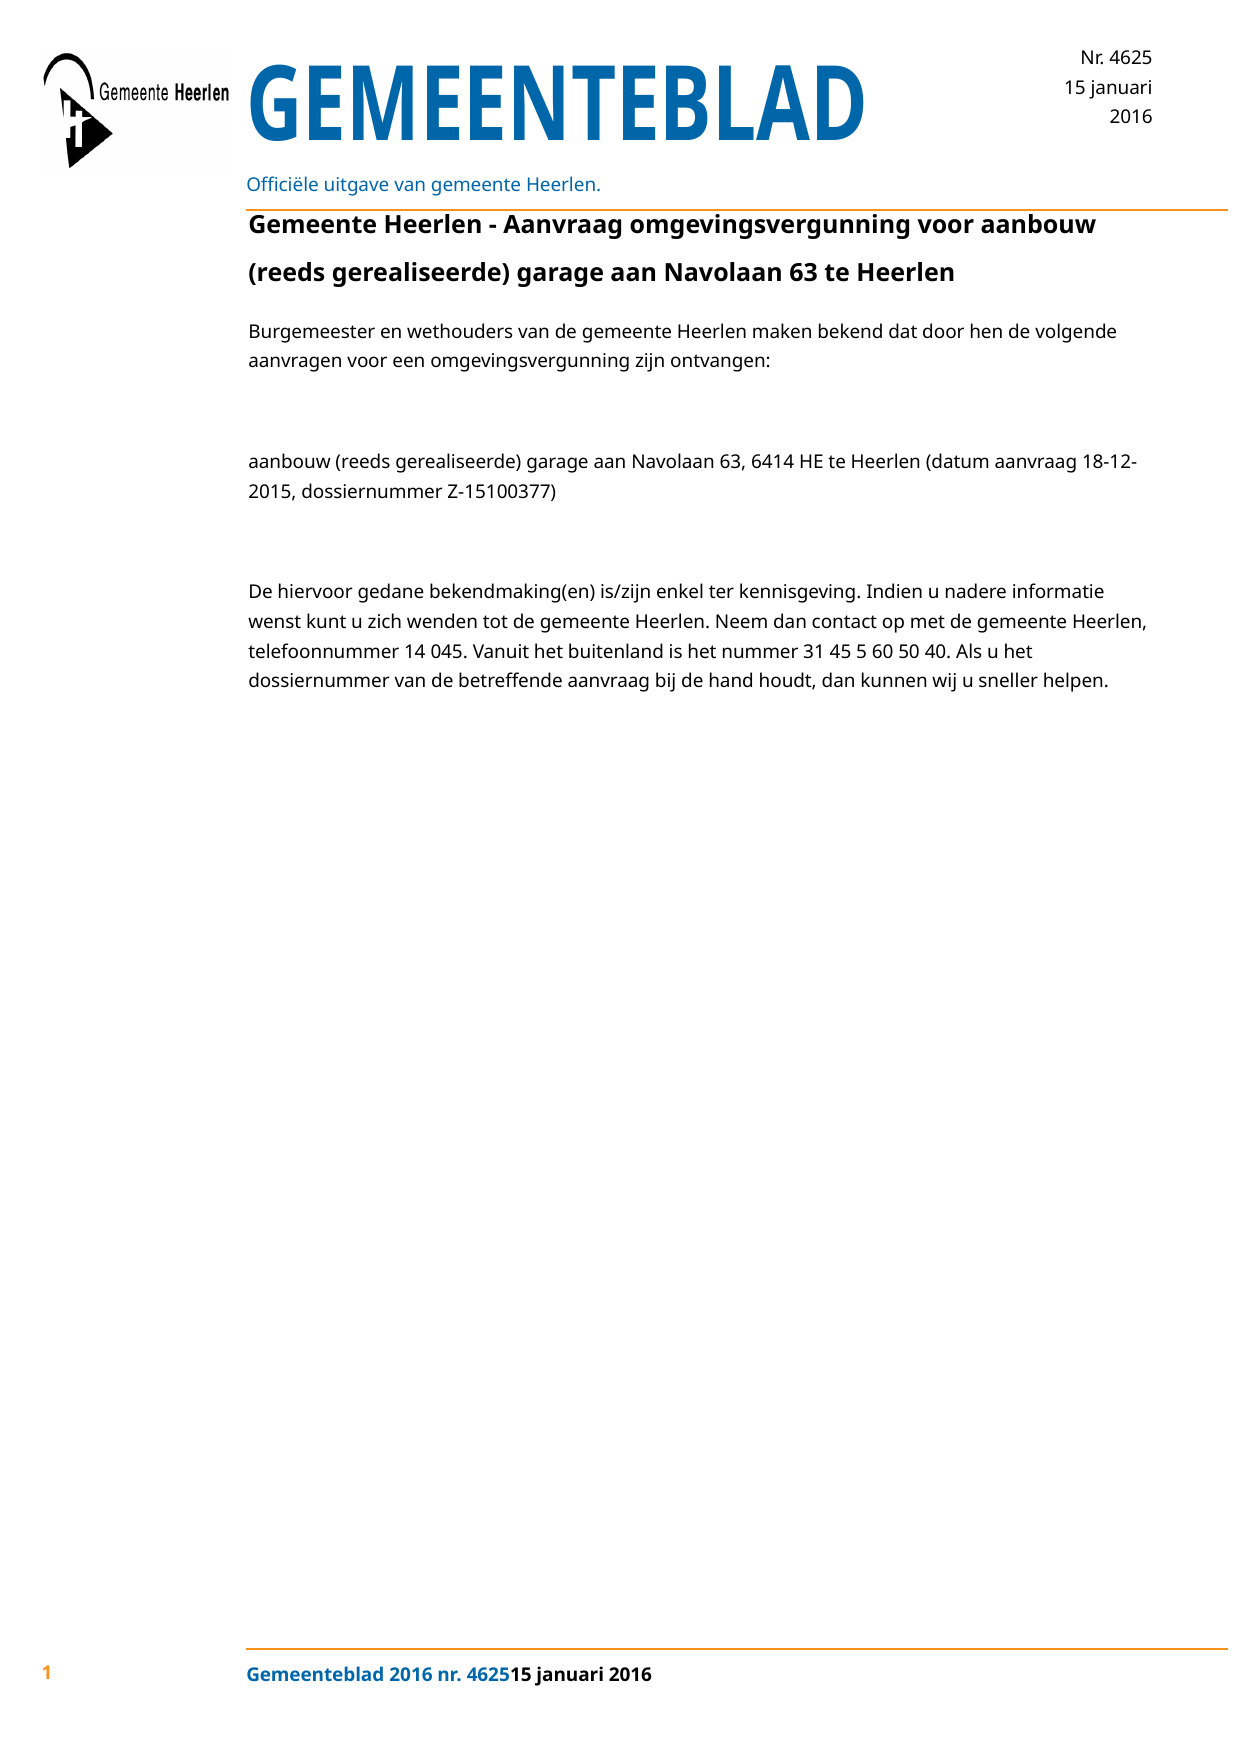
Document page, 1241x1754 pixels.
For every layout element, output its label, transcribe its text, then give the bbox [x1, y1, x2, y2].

text aanbouw (reeds gerealiseerde) garage aan Navolaan 63, 6414 HE te Heerlen (datum aanvraag 18-12-2015, dossiernummer Z-15100377) [248, 448, 1152, 504]
text Burgemeester en wethouders van de gemeente Heerlen maken bekend dat door hen de volgende aanvragen voor een omgevingsvergunning zijn ontvangen: [248, 318, 1152, 373]
picture [41, 47, 231, 172]
text Gemeente Heerlen - Aanvraag omgevingsvergunning voor aanbouw (reeds gerealiseerde) garage aan Navolaan 63 te Heerlen [248, 211, 1152, 288]
text De hiervoor gedane bekendmaking(en) is/zijn enkel ter kennisgeving. Indien u nadere informatie wenst kunt u zich wenden tot de gemeente Heerlen. Neem dan contact op met de gemeente Heerlen, telefoonnummer 14 045. Vanuit het buitenland is het nummer 31 45 5 60 50 40. Als u het dossiernummer van de betreffende aanvraag bij de hand houdt, dan kunnen wij u sneller helpen. [248, 579, 1152, 693]
